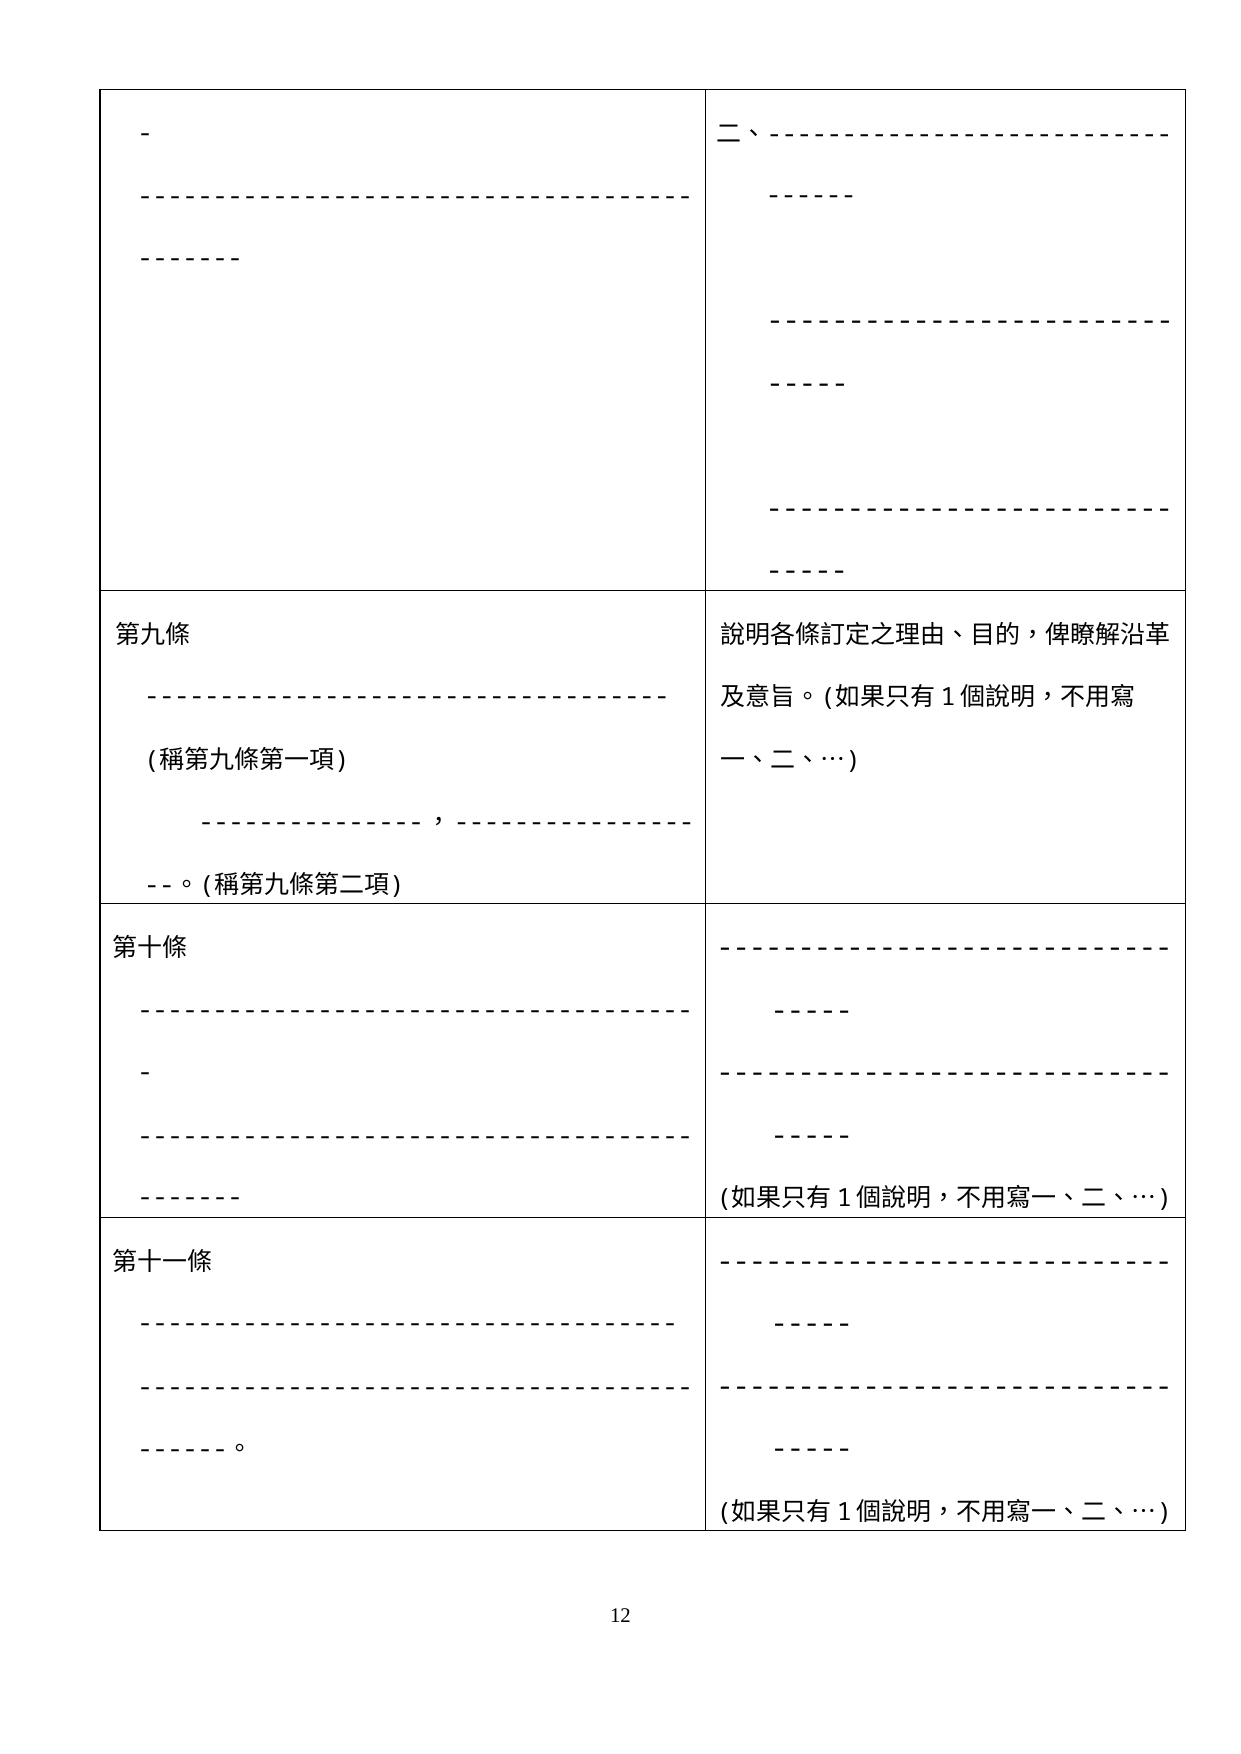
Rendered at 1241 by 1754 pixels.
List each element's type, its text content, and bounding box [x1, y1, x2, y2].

table_cell 第九條 -----------------------------------(稱第九條第一項) ---------------，------------------。(稱第九條第二項) [101, 591, 705, 903]
table_cell [101, 90, 705, 590]
table_cell 第十一條 ------------------------------------ -------------------------------------------。 [101, 1218, 705, 1530]
table_cell 說明各條訂定之理由、目的，俾瞭解沿革及意旨。(如果只有1個說明，不用寫一、二、…) [706, 591, 1185, 903]
table_cell --------------------------------- --------------------------------- (如果只有1個說明，不用寫一、二、…) [706, 1218, 1185, 1530]
table_cell 二、--------------------------------- ------------------------------ ------------------------------ [706, 90, 1185, 590]
table_cell --------------------------------- --------------------------------- (如果只有1個說明，不用寫一、二、…) [706, 904, 1185, 1217]
table_cell 第十條 -------------------------------------- -------------------------------------------- [101, 904, 705, 1217]
